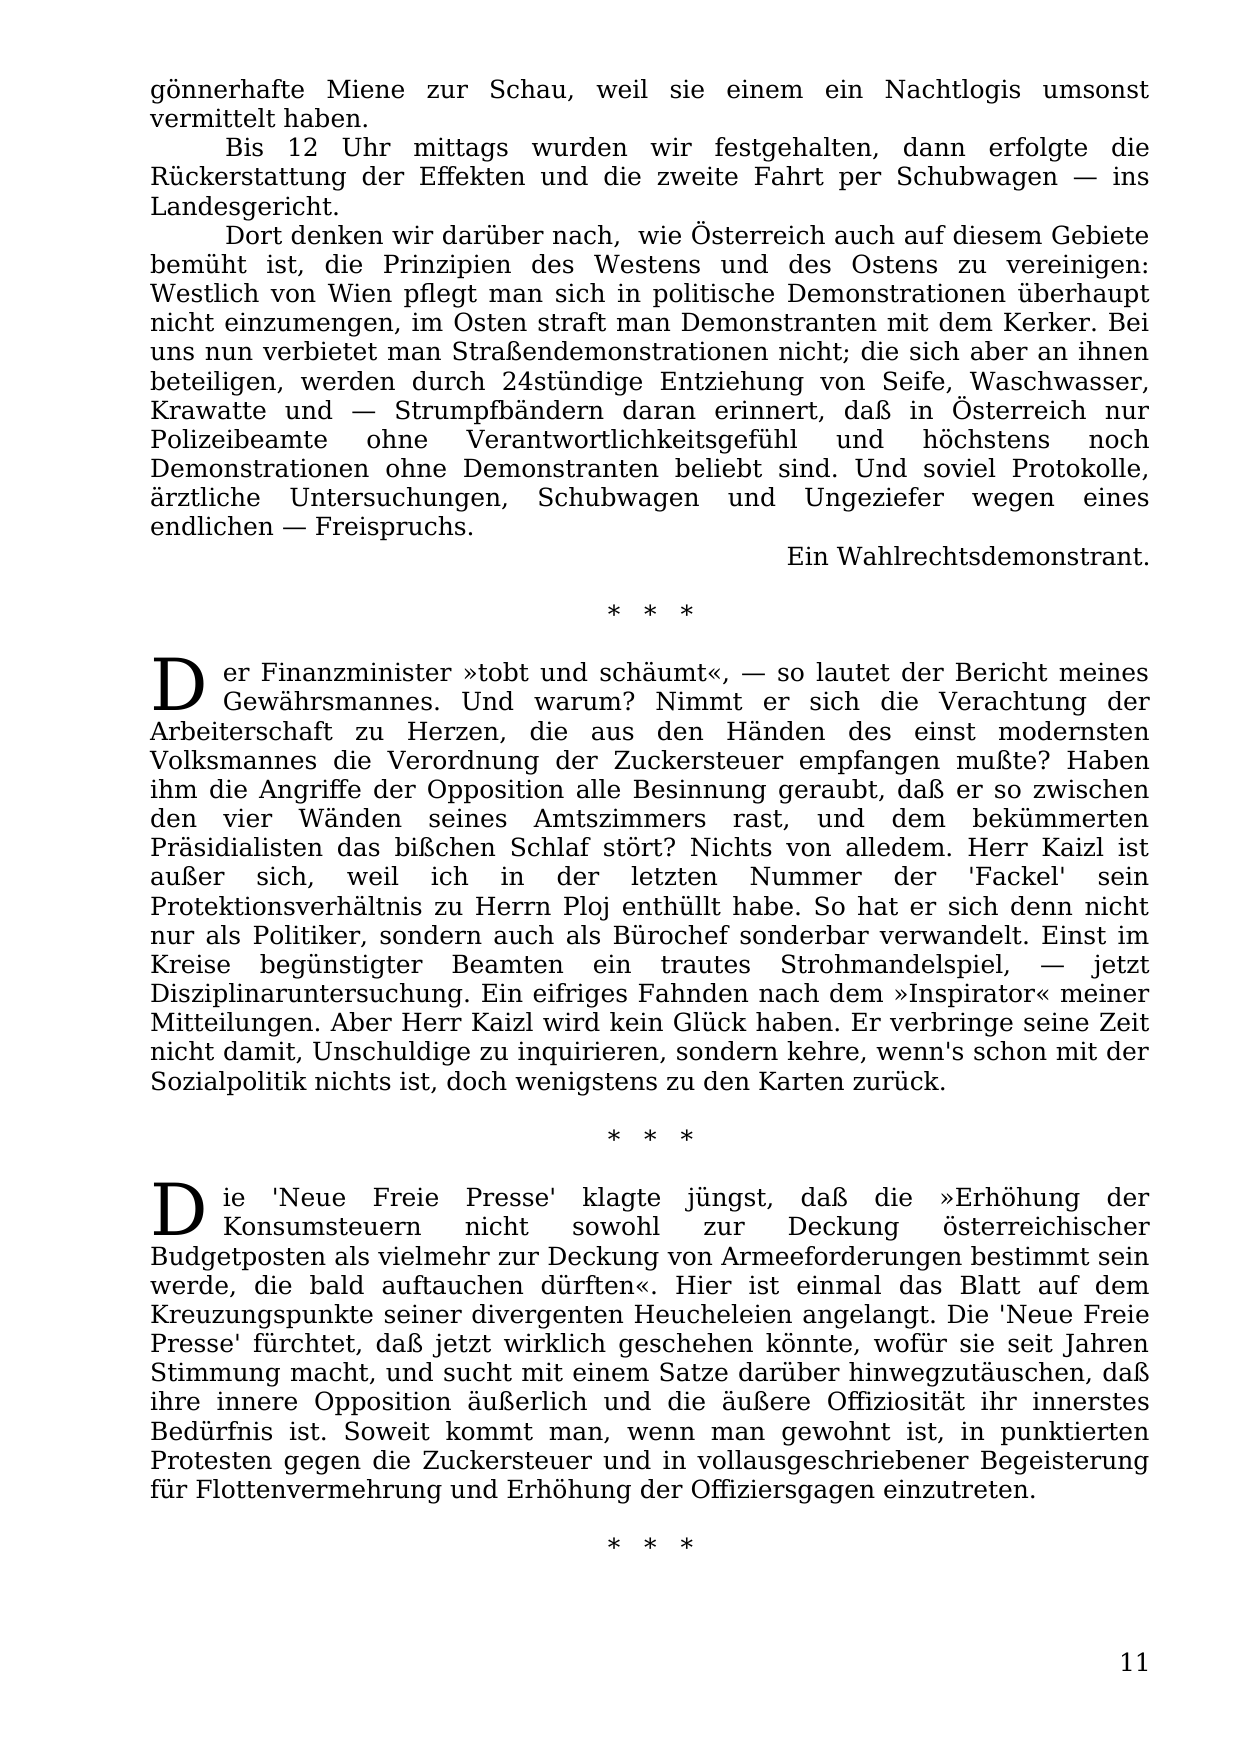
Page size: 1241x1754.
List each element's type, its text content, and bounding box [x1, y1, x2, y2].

text Ein Wahlrechtsdemonstrant. [150, 542, 1151, 571]
text Der Finanzminister »tobt und schäumt«, — so lautet der Bericht meines Gewährsmannes. Und warum? Nimmt er sich die Verachtung der Arbeiterschaft zu Herzen, die aus den Händen des einst modernsten Volksmannes die Verordnung der Zuckersteuer empfangen mußte? Haben ihm die Angriffe der Opposition alle Besinnung geraubt, daß er so zwischen den vier Wänden seines Amtszimmers rast, und dem bekümmerten Präsidialisten das bißchen Schlaf stört? Nichts von alledem. Herr Kaizl ist außer sich, weil ich in der letzten Nummer der 'Fackel' sein Protektionsverhältnis zu Herrn Ploj enthüllt habe. So hat er sich denn nicht nur als Politiker, sondern auch als Bürochef sonderbar verwandelt. Einst im Kreise begünstigter Beamten ein trautes Strohmandelspiel, — jetzt Disziplinaruntersuchung. Ein eifriges Fahnden nach dem »Inspirator« meiner Mitteilungen. Aber Herr Kaizl wird kein Glück haben. Er verbringe seine Zeit nicht damit, Unschuldige zu inquirieren, sondern kehre, wenn's schon mit der Sozialpolitik nichts ist, doch wenigstens zu den Karten zurück. [150, 658, 1151, 1096]
text Bis 12 Uhr mittags wurden wir festgehalten, dann erfolgte die Rückerstattung der Effekten und die zweite Fahrt per Schubwagen — ins Landesgericht. [150, 133, 1151, 221]
text Dort denken wir darüber nach, wie Österreich auch auf diesem Gebiete bemüht ist, die Prinzipien des Westens und des Ostens zu vereinigen: Westlich von Wien pflegt man sich in politische Demonstrationen überhaupt nicht einzumengen, im Osten straft man Demonstranten mit dem Kerker. Bei uns nun verbietet man Straßendemonstrationen nicht; die sich aber an ihnen beteiligen, werden durch 24stündige Entziehung von Seife, Waschwasser, Krawatte und — Strumpfbändern daran erinnert, daß in Österreich nur Polizeibeamte ohne Verantwortlichkeitsgefühl und höchstens noch Demonstrationen ohne Demonstranten beliebt sind. Und soviel Protokolle, ärztliche Untersuchungen, Schubwagen und Ungeziefer wegen eines endlichen — Freispruchs. [150, 221, 1151, 542]
text * * * [150, 1533, 1151, 1562]
text gönnerhafte Miene zur Schau, weil sie einem ein Nachtlogis umsonst vermittelt haben. [150, 75, 1151, 133]
text Die 'Neue Freie Presse' klagte jüngst, daß die »Erhöhung der Konsumsteuern nicht sowohl zur Deckung österreichischer Budgetposten als vielmehr zur Deckung von Armeeforderungen bestimmt sein werde, die bald auftauchen dürften«. Hier ist einmal das Blatt auf dem Kreuzungspunkte seiner divergenten Heucheleien angelangt. Die 'Neue Freie Presse' fürchtet, daß jetzt wirklich geschehen könnte, wofür sie seit Jahren Stimmung macht, und sucht mit einem Satze darüber hinwegzutäuschen, daß ihre innere Opposition äußerlich und die äußere Offiziosität ihr innerstes Bedürfnis ist. Soweit kommt man, wenn man gewohnt ist, in punktierten Protesten gegen die Zuckersteuer und in vollausgeschriebener Begeisterung für Flottenvermehrung und Erhöhung der Offiziersgagen einzutreten. [150, 1183, 1151, 1504]
text * * * [150, 1125, 1151, 1154]
text * * * [150, 600, 1151, 629]
